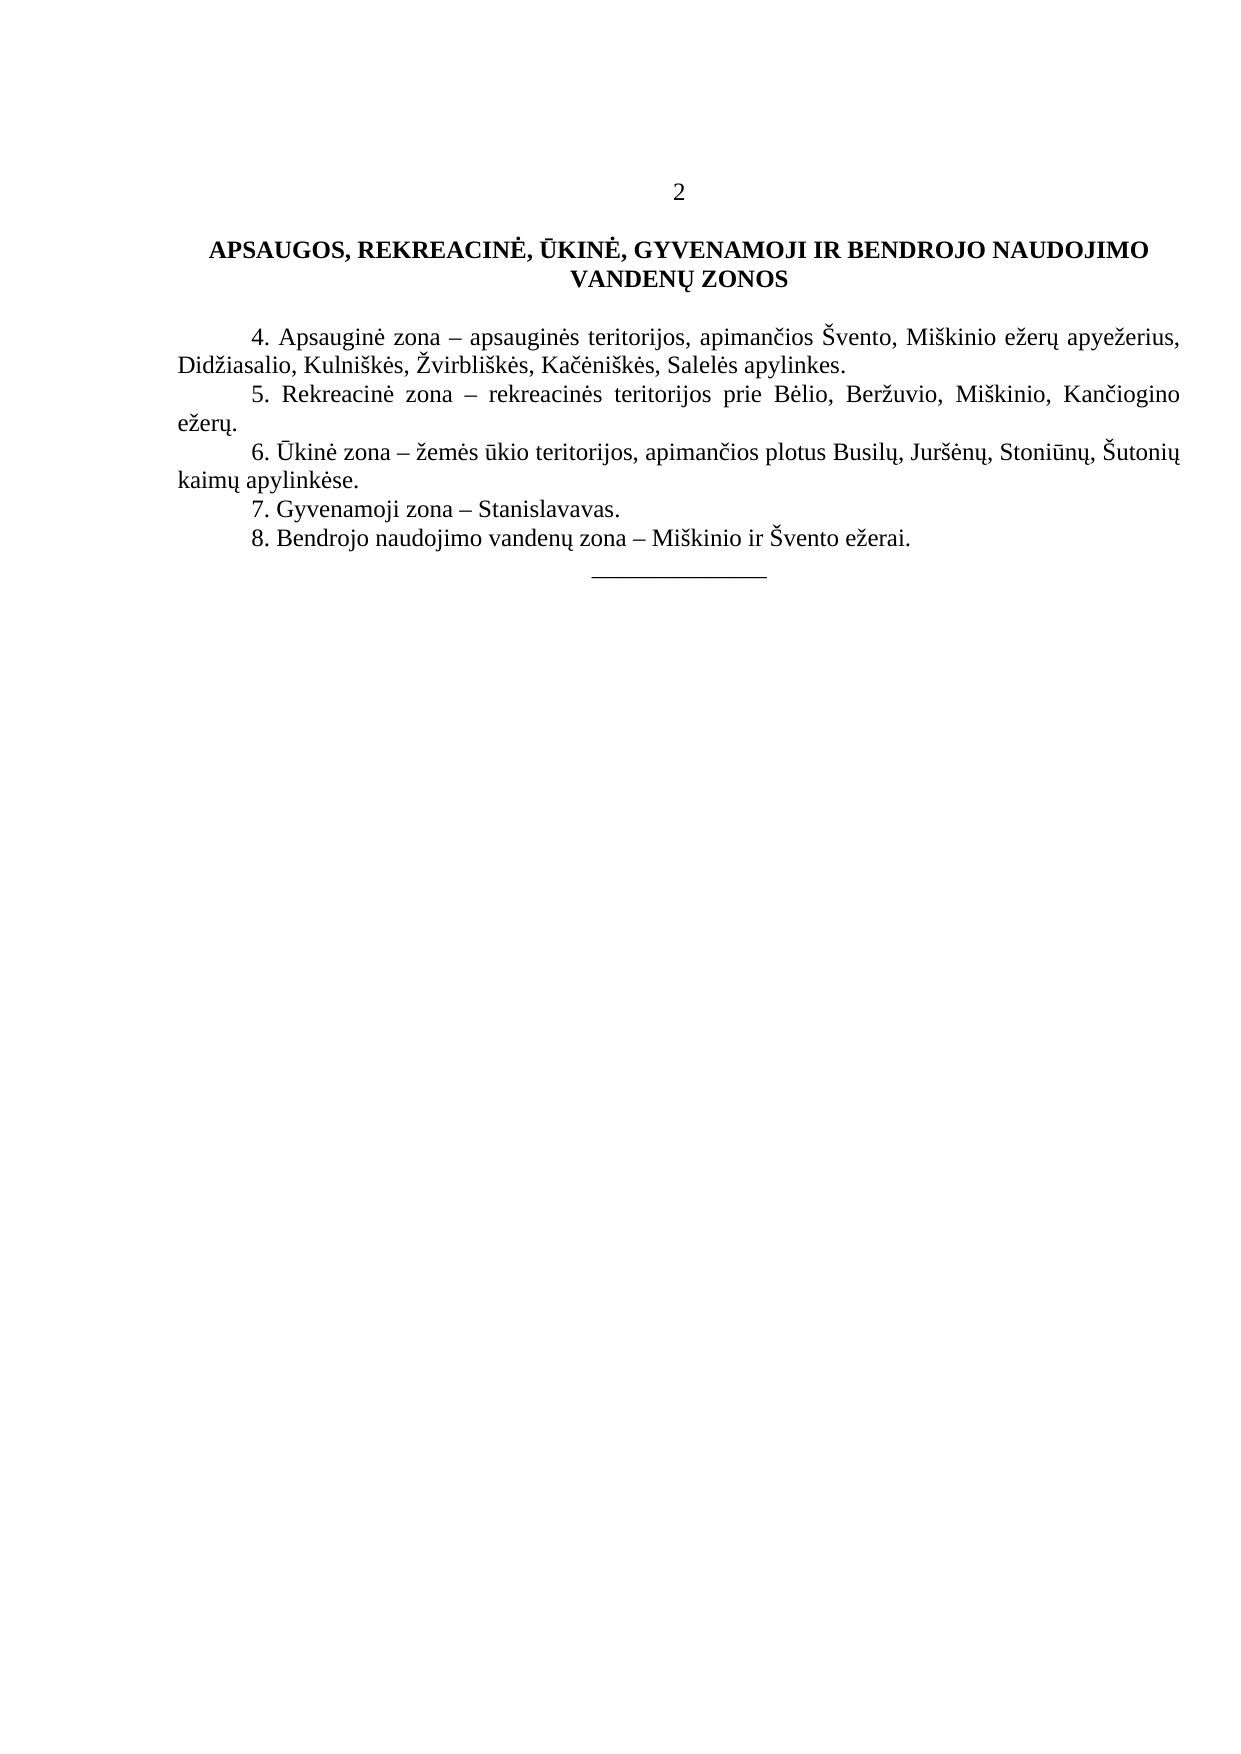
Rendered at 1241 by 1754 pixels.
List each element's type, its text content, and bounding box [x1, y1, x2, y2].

text 5. Rekreacinė zona – rekreacinės teritorijos prie Bėlio, Beržuvio, Miškinio, Kančiogino ežerų. [177, 379, 1181, 437]
text ______________ [177, 552, 1181, 580]
text 6. Ūkinė zona – žemės ūkio teritorijos, apimančios plotus Busilų, Juršėnų, Stoniūnų, Šutonių kaimų apylinkėse. [177, 437, 1181, 494]
text 4. Apsauginė zona – apsauginės teritorijos, apimančios Švento, Miškinio ežerų apyežerius, Didžiasalio, Kulniškės, Žvirbliškės, Kačėniškės, Salelės apylinkes. [177, 322, 1181, 379]
text Apsaugos, rekreacinė, ūkinė, gyvenamoji ir bendrojo naudojimo vandenų zonos [177, 235, 1181, 293]
text 7. Gyvenamoji zona – Stanislavavas. [177, 494, 1181, 523]
text 8. Bendrojo naudojimo vandenų zona – Miškinio ir Švento ežerai. [177, 523, 1181, 552]
